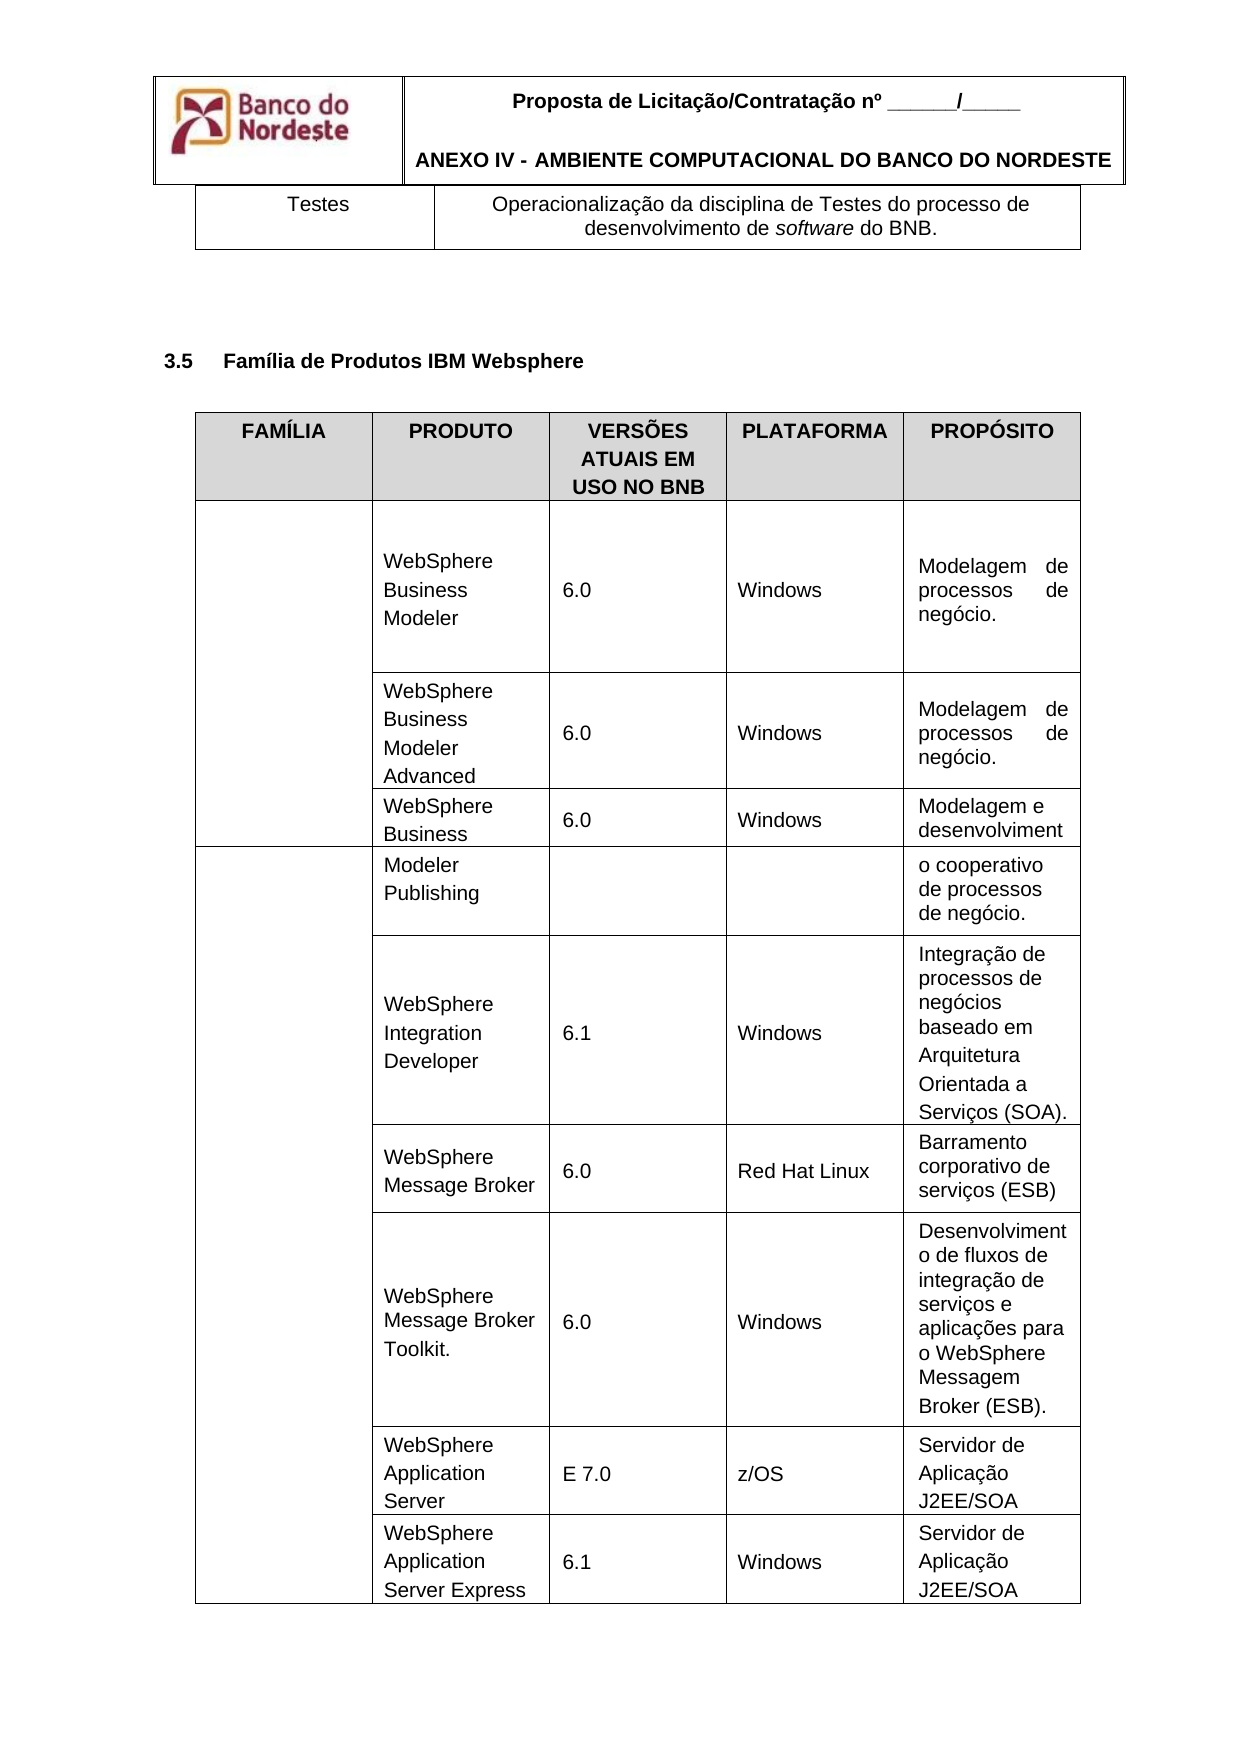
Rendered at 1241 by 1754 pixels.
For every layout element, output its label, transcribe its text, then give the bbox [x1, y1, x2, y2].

table_cell z/OS [727, 1427, 903, 1514]
table_cell 6.0 [550, 673, 726, 787]
table_cell Windows [727, 501, 903, 672]
table_cell 6.1 [550, 1515, 726, 1603]
table_cell Operacionalização da disciplina de Testes do processo de desenvolvimento de software do BNB. [435, 186, 1080, 249]
table_cell 6.0 [550, 1125, 726, 1212]
table_cell o cooperativo de processos de negócio. [904, 847, 1080, 935]
table_cell WebSphere Business [373, 789, 549, 846]
table_cell Desenvolviment o de fluxos de integração de serviços e aplicações para o WebSphere Messagem Broker (ESB). [904, 1213, 1080, 1426]
table_cell WebSphere Business Modeler Advanced [373, 673, 549, 787]
picture [168, 77, 352, 167]
table_cell WebSphere Business Modeler [373, 501, 549, 672]
table_cell WebSphere Message Broker [373, 1125, 549, 1212]
table_cell Barramento corporativo de serviços (ESB) [904, 1125, 1080, 1212]
table_header FAMÍLIA [196, 413, 372, 500]
table_cell Integração de processos de negócios baseado em Arquitetura Orientada a Serviços (SOA). [904, 936, 1080, 1123]
table_cell Servidor de Aplicação J2EE/SOA [904, 1515, 1080, 1603]
table_cell 6.0 [550, 789, 726, 846]
table_header PRODUTO [373, 413, 549, 500]
table_cell WebSphere Message Broker Toolkit. [373, 1213, 549, 1426]
table_cell Windows [727, 1213, 903, 1426]
table_cell 6.1 [550, 936, 726, 1123]
table_cell Windows [727, 936, 903, 1123]
table_cell WebSphere Application Server Express [373, 1515, 549, 1603]
table_cell [196, 847, 372, 1603]
table_cell E 7.0 [550, 1427, 726, 1514]
subtitle Família de Produtos IBM Websphere [164, 349, 1136, 373]
table_cell WebSphere Application Server [373, 1427, 549, 1514]
table_cell 6.0 [550, 1213, 726, 1426]
table_cell Windows [727, 789, 903, 846]
table_cell Windows [727, 1515, 903, 1603]
table_cell [550, 847, 726, 935]
table_cell WebSphere Integration Developer [373, 936, 549, 1123]
table_cell Windows [727, 673, 903, 787]
table_header PLATAFORMA [727, 413, 903, 500]
table_cell Modelagem de processos de negócio. [904, 501, 1080, 672]
table_header VERSÕES ATUAIS EM USO NO BNB [550, 413, 726, 500]
table_cell Modelagem de processos de negócio. [904, 673, 1080, 787]
table_cell Red Hat Linux [727, 1125, 903, 1212]
table_header PROPÓSITO [904, 413, 1080, 500]
table_cell [196, 501, 372, 846]
table_cell 6.0 [550, 501, 726, 672]
table_cell Modelagem e desenvolviment [904, 789, 1080, 846]
table_cell Testes [196, 186, 434, 249]
table_cell Modeler Publishing [373, 847, 549, 935]
table_cell [727, 847, 903, 935]
table_cell Servidor de Aplicação J2EE/SOA [904, 1427, 1080, 1514]
